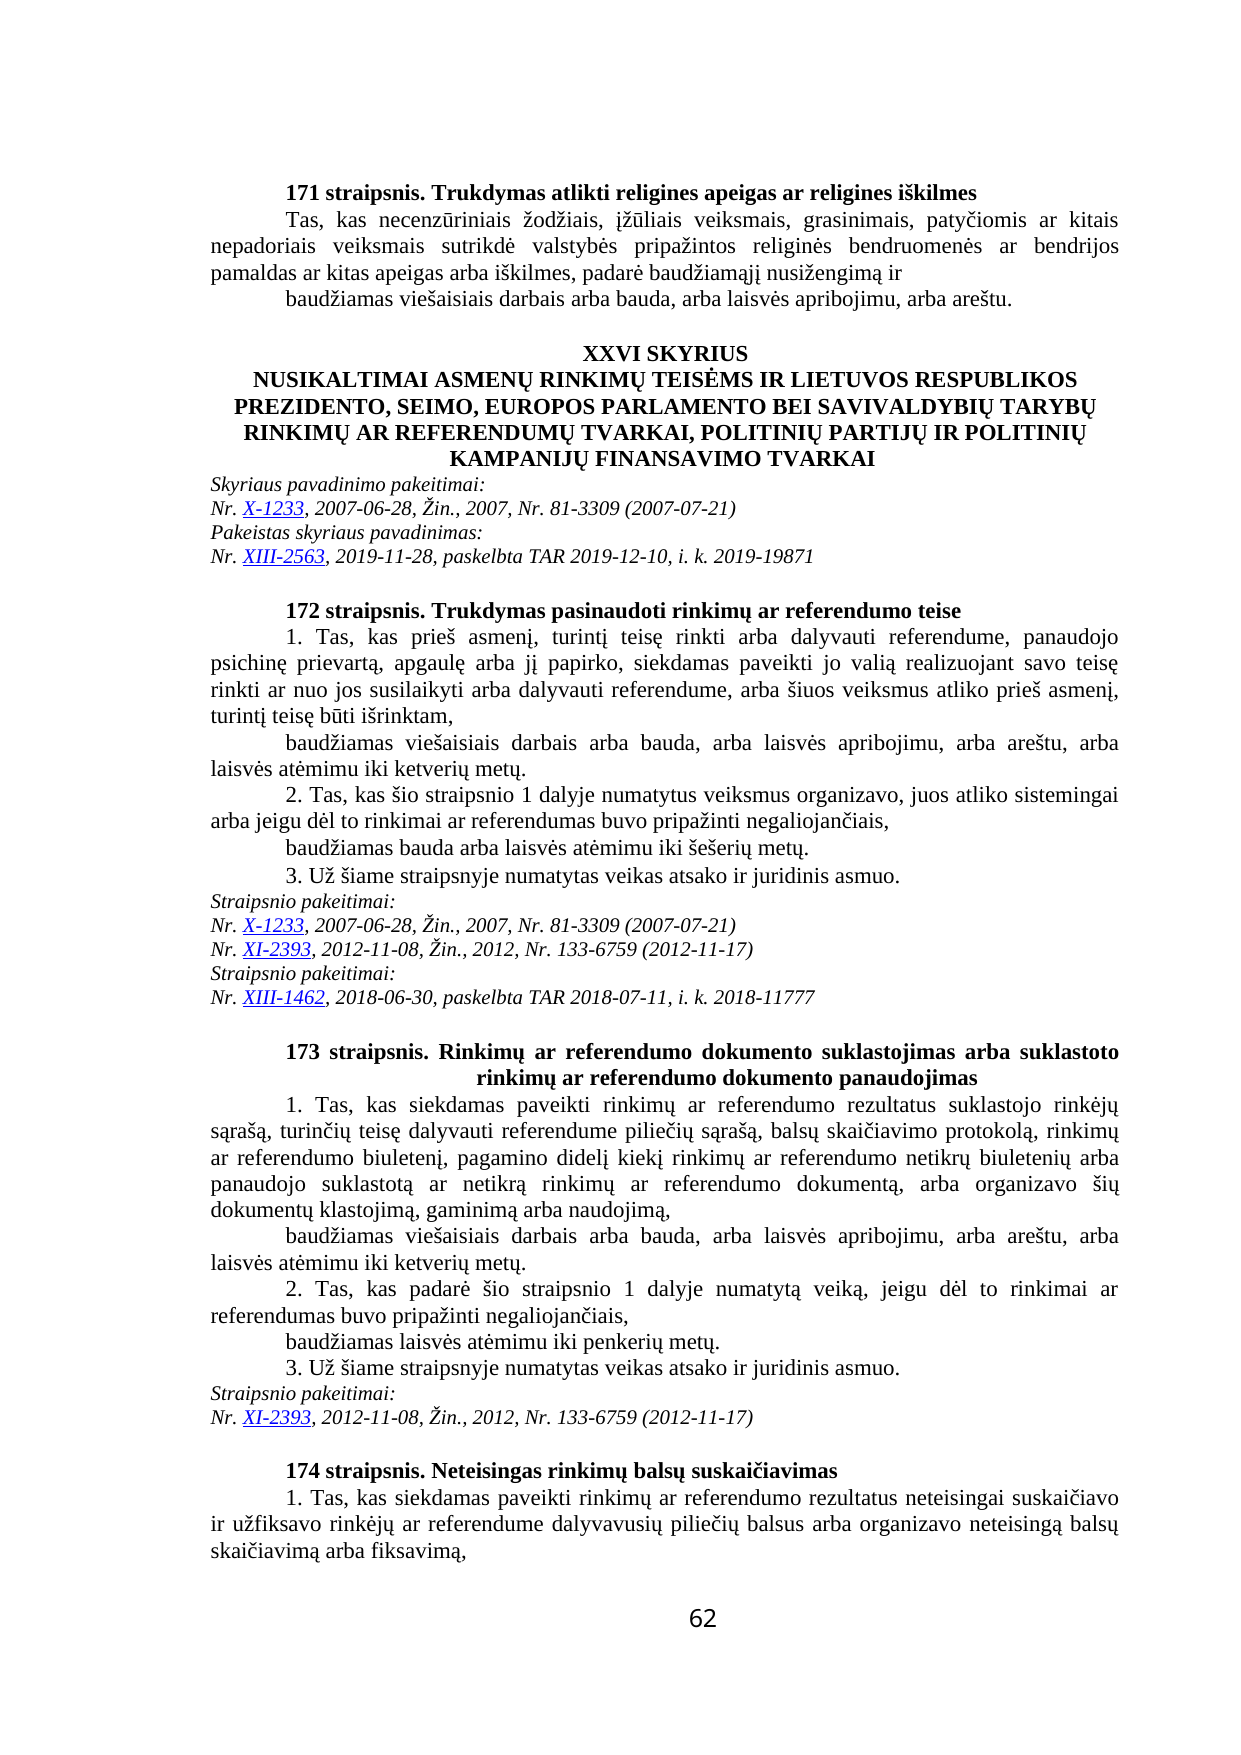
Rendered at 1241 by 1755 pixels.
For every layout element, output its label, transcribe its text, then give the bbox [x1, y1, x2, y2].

text Skyriaus pavadinimo pakeitimai: [210, 472, 1120, 496]
text 172 straipsnis. Trukdymas pasinaudoti rinkimų ar referendumo teise [210, 597, 1120, 623]
text Nr. XIII-2563, 2019-11-28, paskelbta TAR 2019-12-10, i. k. 2019-19871 [210, 544, 1120, 568]
text baudžiamas laisvės atėmimu iki penkerių metų. [210, 1328, 1120, 1354]
text 1. Tas, kas siekdamas paveikti rinkimų ar referendumo rezultatus suklastojo rinkėjų sąrašą, turinčių teisę dalyvauti referendume piliečių sąrašą, balsų skaičiavimo protokolą, rinkimų ar referendumo biuletenį, pagamino didelį kiekį rinkimų ar referendumo netikrų biuletenių arba panaudojo suklastotą ar netikrą rinkimų ar referendumo dokumentą, arba organizavo šių dokumentų klastojimą, gaminimą arba naudojimą, [210, 1091, 1120, 1223]
text Nr. X-1233, 2007-06-28, Žin., 2007, Nr. 81-3309 (2007-07-21) [210, 496, 1120, 520]
text 2. Tas, kas šio straipsnio 1 dalyje numatytus veiksmus organizavo, juos atliko sistemingai arba jeigu dėl to rinkimai ar referendumas buvo pripažinti negaliojančiais, [210, 781, 1120, 834]
text baudžiamas viešaisiais darbais arba bauda, arba laisvės apribojimu, arba areštu. [210, 285, 1120, 311]
text Nr. XI-2393, 2012-11-08, Žin., 2012, Nr. 133-6759 (2012-11-17) [210, 1405, 1120, 1429]
text Straipsnio pakeitimai: [210, 889, 1120, 913]
text Pakeistas skyriaus pavadinimas: [210, 520, 1120, 544]
text 3. Už šiame straipsnyje numatytas veikas atsako ir juridinis asmuo. [210, 860, 1120, 889]
text baudžiamas viešaisiais darbais arba bauda, arba laisvės apribojimu, arba areštu, arba laisvės atėmimu iki ketverių metų. [210, 1223, 1120, 1275]
text baudžiamas viešaisiais darbais arba bauda, arba laisvės apribojimu, arba areštu, arba laisvės atėmimu iki ketverių metų. [210, 728, 1120, 781]
text Nr. XI-2393, 2012-11-08, Žin., 2012, Nr. 133-6759 (2012-11-17) [210, 937, 1120, 961]
text 3. Už šiame straipsnyje numatytas veikas atsako ir juridinis asmuo. [210, 1354, 1120, 1381]
text Tas, kas necenzūriniais žodžiais, įžūliais veiksmais, grasinimais, patyčiomis ar kitais nepadoriais veiksmais sutrikdė valstybės pripažintos religinės bendruomenės ar bendrijos pamaldas ar kitas apeigas arba iškilmes, padarė baudžiamąjį nusižengimą ir [210, 206, 1120, 285]
text 1. Tas, kas prieš asmenį, turintį teisę rinkti arba dalyvauti referendume, panaudojo psichinę prievartą, apgaulę arba jį papirko, siekdamas paveikti jo valią realizuojant savo teisę rinkti ar nuo jos susilaikyti arba dalyvauti referendume, arba šiuos veiksmus atliko prieš asmenį, turintį teisę būti išrinktam, [210, 623, 1120, 728]
text Nr. XIII-1462, 2018-06-30, paskelbta TAR 2018-07-11, i. k. 2018-11777 [210, 985, 1120, 1009]
subtitle XXVI SKYRIUS [210, 340, 1120, 366]
text 2. Tas, kas padarė šio straipsnio 1 dalyje numatytą veiką, jeigu dėl to rinkimai ar referendumas buvo pripažinti negaliojančiais, [210, 1275, 1120, 1328]
text 173 straipsnis. Rinkimų ar referendumo dokumento suklastojimas arba suklastoto rinkimų ar referendumo dokumento panaudojimas [285, 1038, 1120, 1091]
text Straipsnio pakeitimai: [210, 961, 1120, 985]
text NUSIKALTIMAI ASMENŲ RINKIMŲ TEISĖMS IR LIETUVOS RESPUBLIKOS PREZIDENTO, SEIMO, EUROPOS PARLAMENTO BEI SAVIVALDYBIŲ TARYBŲ RINKIMŲ AR REFERENDUMŲ TVARKAI, POLITINIŲ PARTIJŲ IR POLITINIŲ KAMPANIJŲ FINANSAVIMO TVARKAI [210, 366, 1120, 472]
text 1. Tas, kas siekdamas paveikti rinkimų ar referendumo rezultatus neteisingai suskaičiavo ir užfiksavo rinkėjų ar referendume dalyvavusių piliečių balsus arba organizavo neteisingą balsų skaičiavimą arba fiksavimą, [210, 1484, 1120, 1563]
text 174 straipsnis. Neteisingas rinkimų balsų suskaičiavimas [210, 1458, 1120, 1484]
text 171 straipsnis. Trukdymas atlikti religines apeigas ar religines iškilmes [210, 179, 1120, 206]
text Nr. X-1233, 2007-06-28, Žin., 2007, Nr. 81-3309 (2007-07-21) [210, 913, 1120, 937]
text baudžiamas bauda arba laisvės atėmimu iki šešerių metų. [210, 834, 1120, 860]
text Straipsnio pakeitimai: [210, 1381, 1120, 1405]
